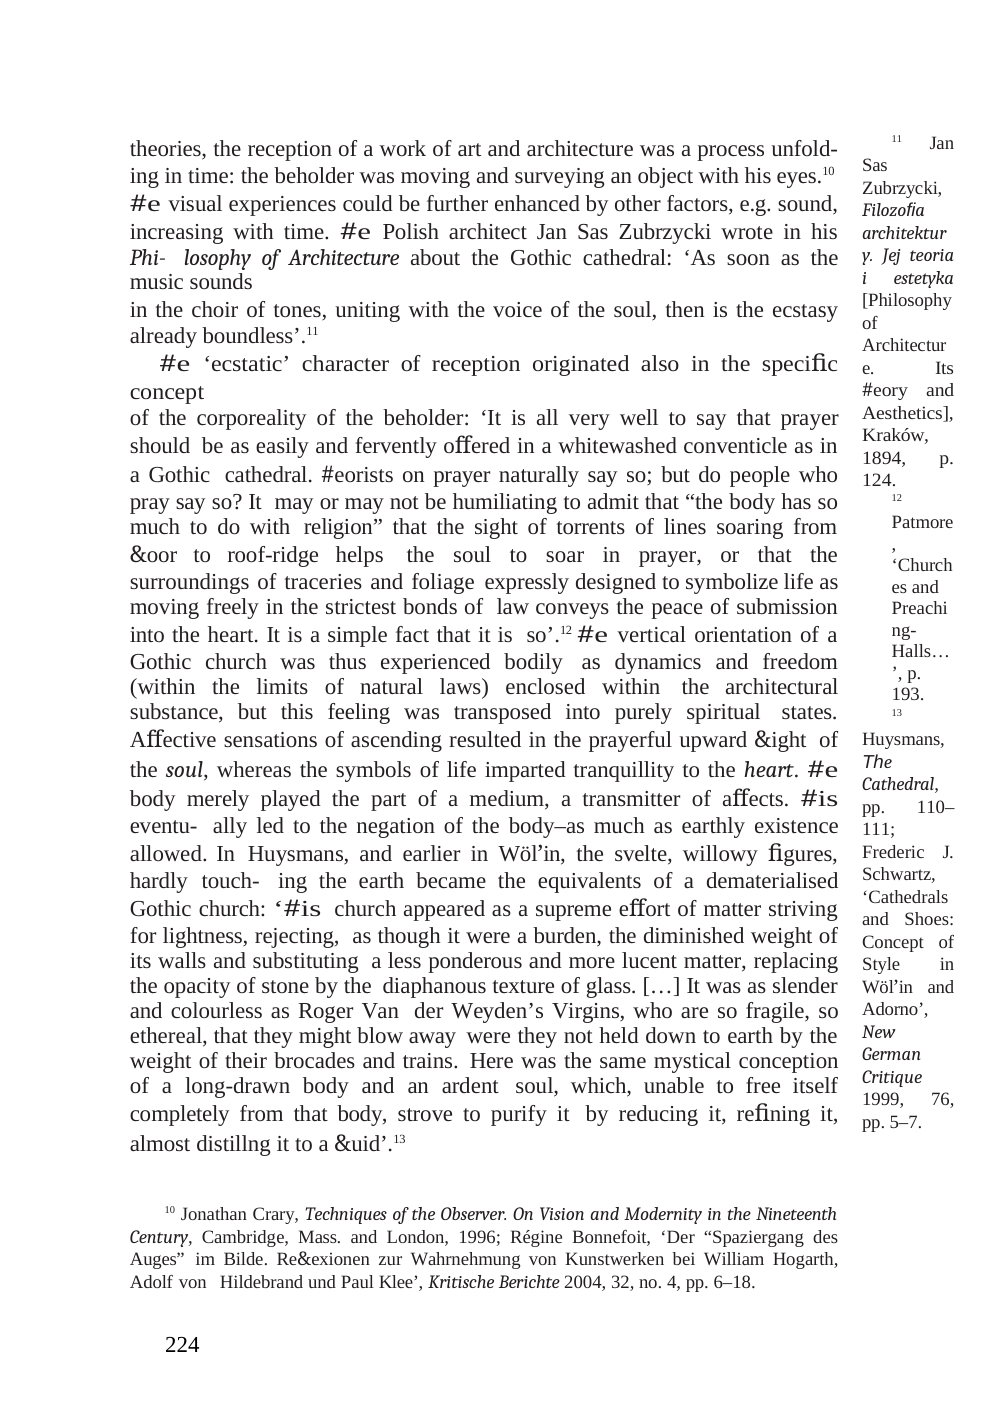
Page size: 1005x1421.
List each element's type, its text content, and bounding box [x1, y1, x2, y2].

text in the choir of tones, uniting with the voice of the soul, then is the ecstasy already boundless’.11 [129, 296, 838, 349]
text #e ‘ecstatic’ character of reception originated also in the specific concept [129, 349, 838, 405]
text theories, the reception of a work of art and architecture was a process unfold- ing in time: the beholder was moving and surveying an object with his eyes.10 [129, 135, 838, 188]
text 10 Jonathan Crary, Techniques of the Observer. On Vision and Modernity in the Nineteenth Century, Cambridge, Mass. and London, 1996; Régine Bonnefoit, ‘Der “Spaziergang des Auges” im Bilde. Re&exionen zur Wahrnehmung von Kunstwerken bei William Hogarth, Adolf von Hildebrand und Paul Klee’, Kritische Berichte 2004, 32, no. 4, pp. 6–18. [129, 1203, 838, 1293]
text 12 Patmore, ‘Churches and Preaching-Halls…’, p. 193. [891, 492, 954, 705]
text #e visual experiences could be further enhanced by other factors, e.g. sound, increasing with time. #e Polish architect Jan Sas Zubrzycki wrote in his Phi- losophy of Architecture about the Gothic cathedral: ‘As soon as the music sounds [129, 189, 838, 295]
text of the corporeality of the beholder: ‘It is all very well to say that prayer should be as easily and fervently offered in a whitewashed conventicle as in a Gothic cathedral. #eorists on prayer naturally say so; but do people who pray say so? It may or may not be humiliating to admit that “the body has so much to do with religion” that the sight of torrents of lines soaring from &oor to roof-ridge helps the soul to soar in prayer, or that the surroundings of traceries and foliage expressly designed to symbolize life as moving freely in the strictest bonds of law conveys the peace of submission into the heart. It is a simple fact that it is so’.12 #e vertical orientation of a Gothic church was thus experienced bodily as dynamics and freedom (within the limits of natural laws) enclosed within the architectural substance, but this feeling was transposed into purely spiritual states. Affective sensations of ascending resulted in the prayerful upward &ight of the soul, whereas the symbols of life imparted tranquillity to the heart. #e body merely played the part of a medium, a transmitter of affects. #is eventu- ally led to the negation of the body–as much as earthly existence allowed. In Huysmans, and earlier in Wöl’in, the svelte, willowy figures, hardly touch- ing the earth became the equivalents of a dematerialised Gothic church: ‘#is church appeared as a supreme effort of matter striving for lightness, rejecting, as though it were a burden, the diminished weight of its walls and substituting a less ponderous and more lucent matter, replacing the opacity of stone by the diaphanous texture of glass. […] It was as slender and colourless as Roger Van der Weyden’s Virgins, who are so fragile, so ethereal, that they might blow away were they not held down to earth by the weight of their brocades and trains. Here was the same mystical conception of a long-drawn body and an ardent soul, which, unable to free itself completely from that body, strove to purify it by reducing it, refining it, almost distillng it to a &uid’.13 [129, 405, 838, 1158]
text 13 Huysmans, The Cathedral, pp. 110–111; Frederic J. Schwartz, ‘Cathedrals and Shoes: Concept of Style in Wöl’in and Adorno’, New German Critique 1999, 76, pp. 5–7. [862, 705, 954, 1133]
text 11 Jan Sas Zubrzycki, Filozofia architektury. Jej teoria i estetyka [Philosophy of Architecture. Its #eory and Aesthetics], Kraków, 1894, p. 124. [862, 131, 954, 491]
